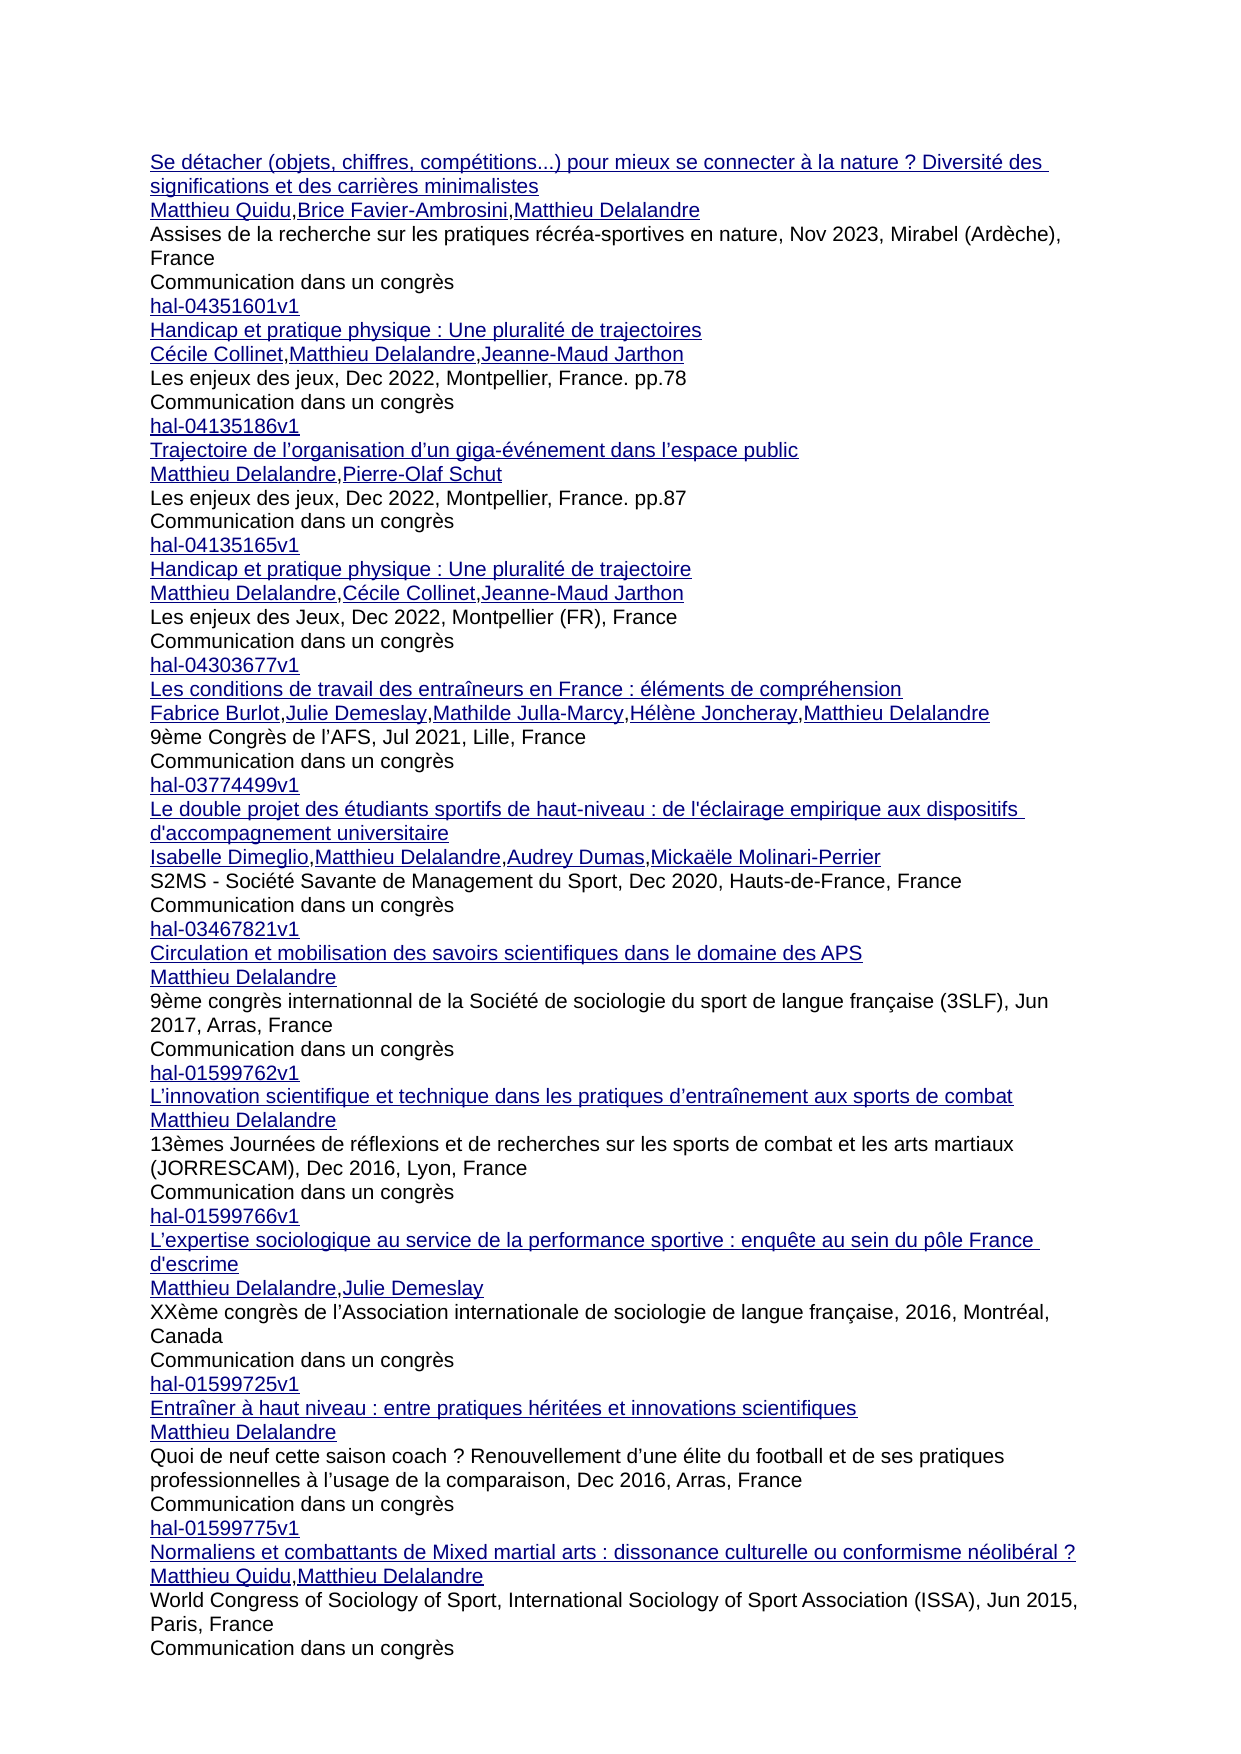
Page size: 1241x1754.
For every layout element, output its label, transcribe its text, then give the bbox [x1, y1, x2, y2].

table_cell Trajectoire de l’organisation d’un giga-événement dans l’espace public Matthieu Delalandre,Pierre-Olaf Schut Les enjeux des jeux, Dec 2022, Montpellier, France. pp.87 Communication dans un congrès hal-04135165v1 [150, 438, 1090, 557]
table_cell Se détacher (objets, chiffres, compétitions...) pour mieux se connecter à la nature ? Diversité des significations et des carrières minimalistes Matthieu Quidu,Brice Favier-Ambrosini,Matthieu Delalandre Assises de la recherche sur les pratiques récréa-sportives en nature, Nov 2023, Mirabel (Ardèche), France Communication dans un congrès hal-04351601v1 [150, 150, 1090, 318]
table_cell Le double projet des étudiants sportifs de haut-niveau : de l'éclairage empirique aux dispositifs d'accompagnement universitaire Isabelle Dimeglio,Matthieu Delalandre,Audrey Dumas,Mickaële Molinari-Perrier S2MS - Société Savante de Management du Sport, Dec 2020, Hauts-de-France, France Communication dans un congrès hal-03467821v1 [150, 797, 1090, 941]
table_cell Normaliens et combattants de Mixed martial arts : dissonance culturelle ou conformisme néolibéral ? Matthieu Quidu,Matthieu Delalandre World Congress of Sociology of Sport, International Sociology of Sport Association (ISSA), Jun 2015, Paris, France Communication dans un congrès [150, 1540, 1090, 1659]
table_cell Les conditions de travail des entraîneurs en France : éléments de compréhension Fabrice Burlot,Julie Demeslay,Mathilde Julla-Marcy,Hélène Joncheray,Matthieu Delalandre 9ème Congrès de l’AFS, Jul 2021, Lille, France Communication dans un congrès hal-03774499v1 [150, 677, 1090, 797]
table_cell Circulation et mobilisation des savoirs scientifiques dans le domaine des APS Matthieu Delalandre 9ème congrès internationnal de la Société de sociologie du sport de langue française (3SLF), Jun 2017, Arras, France Communication dans un congrès hal-01599762v1 [150, 941, 1090, 1084]
table_cell Handicap et pratique physique : Une pluralité de trajectoires Cécile Collinet,Matthieu Delalandre,Jeanne-Maud Jarthon Les enjeux des jeux, Dec 2022, Montpellier, France. pp.78 Communication dans un congrès hal-04135186v1 [150, 318, 1090, 437]
table_cell L’innovation scientifique et technique dans les pratiques d’entraînement aux sports de combat Matthieu Delalandre 13èmes Journées de réflexions et de recherches sur les sports de combat et les arts martiaux (JORRESCAM), Dec 2016, Lyon, France Communication dans un congrès hal-01599766v1 [150, 1084, 1090, 1228]
table_cell L’expertise sociologique au service de la performance sportive : enquête au sein du pôle France d'escrime Matthieu Delalandre,Julie Demeslay XXème congrès de l’Association internationale de sociologie de langue française, 2016, Montréal, Canada Communication dans un congrès hal-01599725v1 [150, 1228, 1090, 1396]
table_cell Entraîner à haut niveau : entre pratiques héritées et innovations scientifiques Matthieu Delalandre Quoi de neuf cette saison coach ? Renouvellement d’une élite du football et de ses pratiques professionnelles à l’usage de la comparaison, Dec 2016, Arras, France Communication dans un congrès hal-01599775v1 [150, 1396, 1090, 1539]
table_cell Handicap et pratique physique : Une pluralité de trajectoire Matthieu Delalandre,Cécile Collinet,Jeanne-Maud Jarthon Les enjeux des Jeux, Dec 2022, Montpellier (FR), France Communication dans un congrès hal-04303677v1 [150, 557, 1090, 677]
